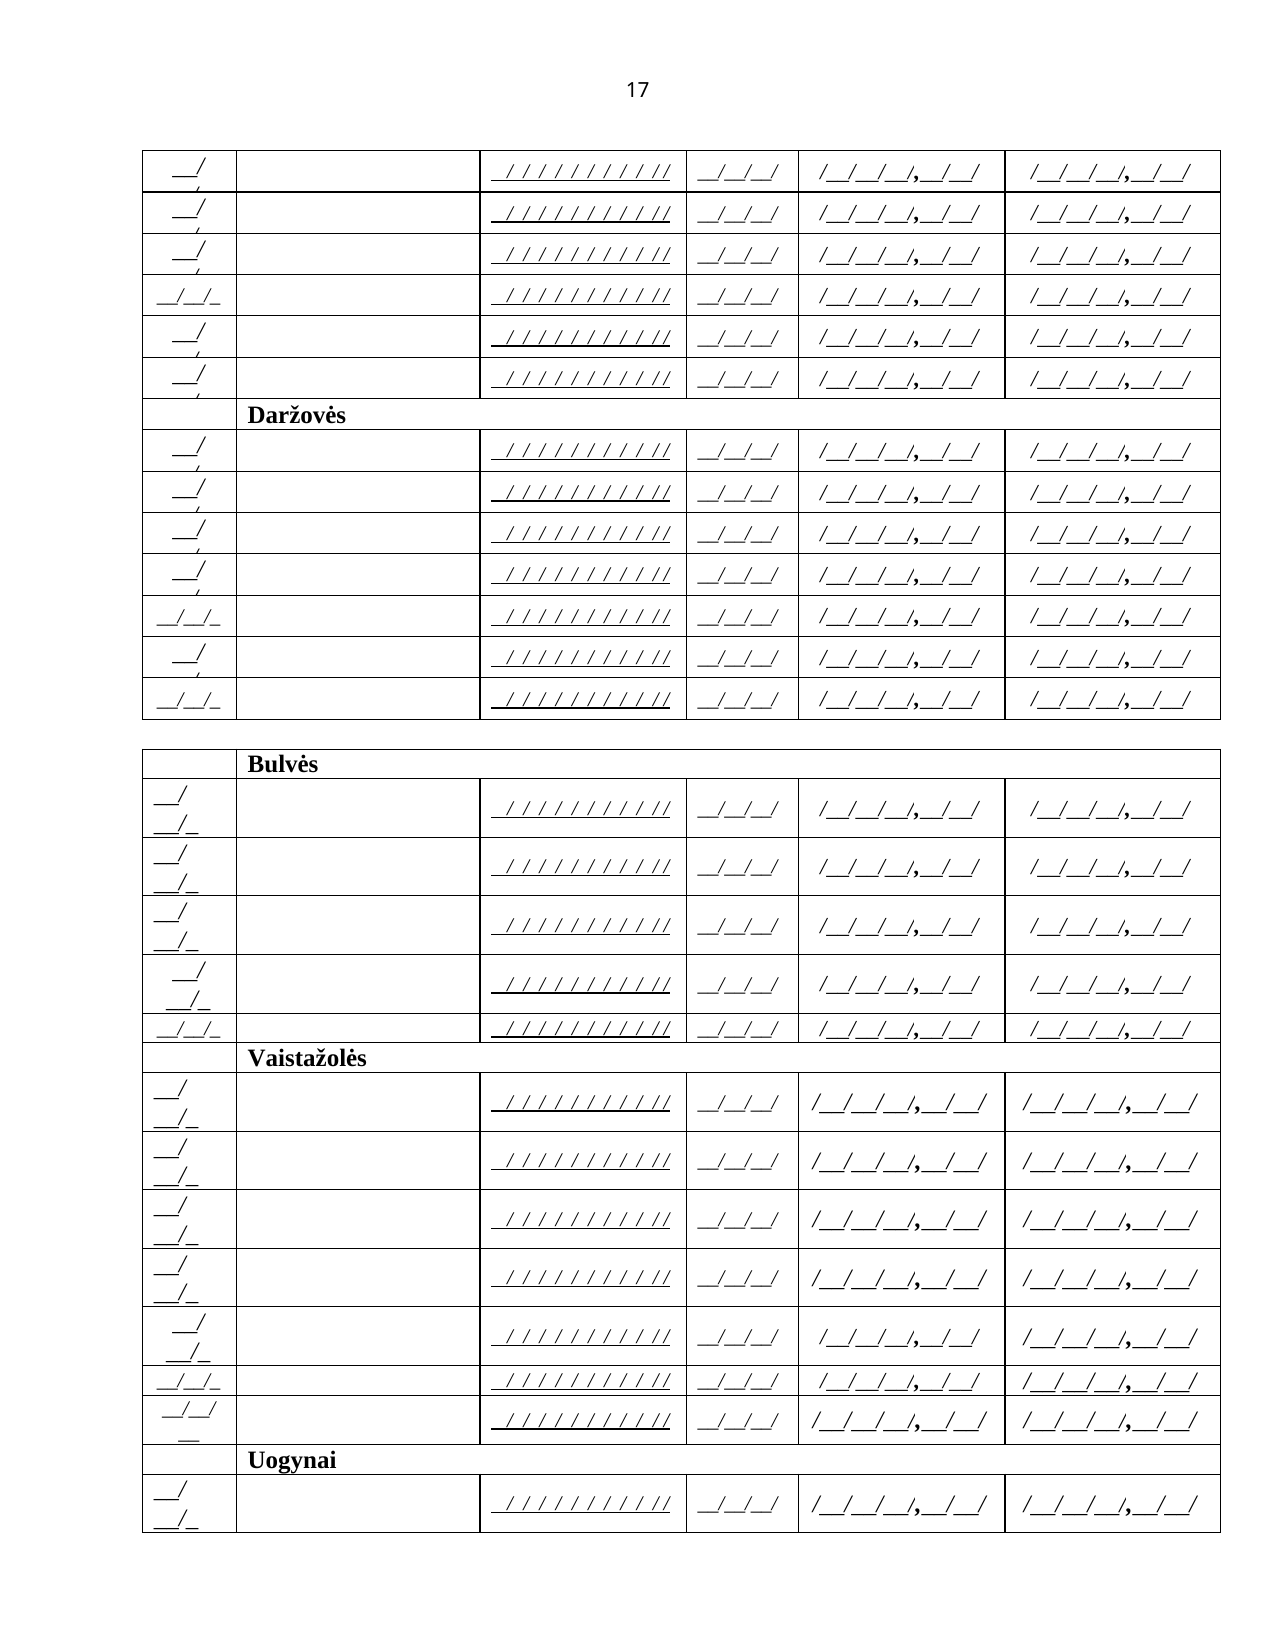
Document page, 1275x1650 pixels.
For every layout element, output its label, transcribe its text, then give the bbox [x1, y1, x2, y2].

table_cell __/__/_ [143, 358, 236, 398]
table_cell __/__/_ [143, 193, 236, 233]
table_cell /__/__/__/,__/__/ [1006, 430, 1220, 471]
table_cell __/__/__ [143, 1396, 236, 1444]
table_cell / / / / / / / / / / / [481, 1396, 686, 1444]
table_cell / / / / / / / / / / / [481, 1366, 686, 1394]
table_cell /__/__/__/,__/__/ [1006, 896, 1220, 954]
table_cell __/__/__/ [687, 430, 798, 471]
table_cell /__/__/__/,__/__/ [799, 838, 1004, 895]
table_cell /__/__/__/,__/__/ [1006, 637, 1220, 677]
table_cell __/__/_ [143, 554, 236, 594]
table_cell [237, 193, 479, 233]
table_cell __/__/__/ [687, 234, 798, 274]
table_cell /__/__/__/,__/__/ [799, 193, 1004, 233]
table_cell /__/__/__/,__/__/ [799, 955, 1004, 1012]
table_cell __/__/_ [143, 1475, 236, 1532]
table_cell __/__/__/ [687, 678, 798, 719]
table_cell [237, 554, 479, 594]
table_cell /__/__/__/,__/__/ [1006, 1396, 1220, 1444]
table_cell [237, 430, 479, 471]
table_cell /__/__/__/,__/__/ [799, 779, 1004, 837]
table_cell __/__/_ [143, 513, 236, 553]
table_cell __/__/_ [143, 430, 236, 471]
table_cell __/__/_ [143, 1366, 236, 1394]
table_cell [237, 358, 479, 398]
table_cell __/__/_ [143, 955, 236, 1012]
table_cell /__/__/__/,__/__/ [1006, 1014, 1220, 1042]
table_cell /__/__/__/,__/__/ [799, 1307, 1004, 1365]
table_cell [237, 1307, 479, 1365]
table_cell /__/__/__/,__/__/ [799, 1249, 1004, 1306]
table_cell [237, 316, 479, 357]
table_cell /__/__/__/,__/__/ [799, 430, 1004, 471]
table_cell / / / / / / / / / / / [481, 838, 686, 895]
table_cell /__/__/__/,__/__/ [799, 1014, 1004, 1042]
table_cell __/__/__/ [687, 275, 798, 315]
table_cell /__/__/__/,__/__/ [799, 358, 1004, 398]
table_cell / / / / / / / / / / / [481, 430, 686, 471]
table_cell / / / / / / / / / / / [481, 234, 686, 274]
table_cell __/__/__/ [687, 779, 798, 837]
table_cell [237, 838, 479, 895]
table_cell __/__/_ [143, 1132, 236, 1189]
table_cell / / / / / / / / / / / [481, 1073, 686, 1131]
table_cell [237, 472, 479, 512]
table_cell [237, 1190, 479, 1248]
table_cell __/__/_ [143, 1190, 236, 1248]
table_cell __/__/_ [143, 275, 236, 315]
table_cell Uogynai [237, 1445, 1220, 1473]
table_cell [237, 1014, 479, 1042]
table_cell / / / / / / / / / / / [481, 678, 686, 719]
table_cell __/__/__/ [687, 1307, 798, 1365]
table_cell [237, 596, 479, 636]
table_cell /__/__/__/,__/__/ [1006, 1073, 1220, 1131]
table_cell __/__/__/ [687, 1073, 798, 1131]
table_cell __/__/__/ [687, 955, 798, 1012]
table_cell [237, 151, 479, 191]
table_cell __/__/_ [143, 151, 236, 191]
table_cell /__/__/__/,__/__/ [1006, 151, 1220, 191]
table_cell /__/__/__/,__/__/ [1006, 358, 1220, 398]
table_cell /__/__/__/,__/__/ [1006, 779, 1220, 837]
table_cell __/__/_ [143, 472, 236, 512]
table_cell __/__/__/ [687, 513, 798, 553]
table_cell [237, 678, 479, 719]
table_cell /__/__/__/,__/__/ [799, 1132, 1004, 1189]
table_cell /__/__/__/,__/__/ [1006, 1366, 1220, 1394]
table_cell [237, 896, 479, 954]
table_cell /__/__/__/,__/__/ [1006, 513, 1220, 553]
table_cell /__/__/__/,__/__/ [1006, 1190, 1220, 1248]
table_cell / / / / / / / / / / / [481, 193, 686, 233]
table_cell [143, 1445, 236, 1473]
table_cell __/__/_ [143, 896, 236, 954]
table_cell / / / / / / / / / / / [481, 275, 686, 315]
table_cell __/__/__/ [687, 637, 798, 677]
table_cell /__/__/__/,__/__/ [799, 896, 1004, 954]
table_cell /__/__/__/,__/__/ [1006, 1307, 1220, 1365]
table_header [143, 750, 236, 778]
table_cell / / / / / / / / / / / [481, 637, 686, 677]
table_cell __/__/_ [143, 637, 236, 677]
table_cell [237, 513, 479, 553]
table_cell [237, 1249, 479, 1306]
table_cell [143, 1043, 236, 1072]
table_cell __/__/_ [143, 316, 236, 357]
table_cell __/__/_ [143, 779, 236, 837]
table_cell /__/__/__/,__/__/ [799, 678, 1004, 719]
table_cell __/__/_ [143, 1249, 236, 1306]
table_cell __/__/__/ [687, 1249, 798, 1306]
table_cell /__/__/__/,__/__/ [1006, 1249, 1220, 1306]
table_cell /__/__/__/,__/__/ [1006, 472, 1220, 512]
table_cell /__/__/__/,__/__/ [799, 151, 1004, 191]
table_cell /__/__/__/,__/__/ [799, 1475, 1004, 1532]
table_cell /__/__/__/,__/__/ [799, 275, 1004, 315]
table_cell /__/__/__/,__/__/ [799, 1073, 1004, 1131]
table_cell /__/__/__/,__/__/ [1006, 316, 1220, 357]
table_cell / / / / / / / / / / / [481, 896, 686, 954]
table_cell / / / / / / / / / / / [481, 955, 686, 1012]
table_cell __/__/__/ [687, 358, 798, 398]
table_cell __/__/_ [143, 1073, 236, 1131]
table_cell /__/__/__/,__/__/ [799, 316, 1004, 357]
table_cell / / / / / / / / / / / [481, 358, 686, 398]
table_cell /__/__/__/,__/__/ [799, 637, 1004, 677]
table_cell __/__/__/ [687, 1396, 798, 1444]
table_cell __/__/_ [143, 596, 236, 636]
table_cell /__/__/__/,__/__/ [1006, 1132, 1220, 1189]
table_cell / / / / / / / / / / / [481, 554, 686, 594]
table_cell __/__/__/ [687, 1475, 798, 1532]
table_cell __/__/_ [143, 234, 236, 274]
table_cell / / / / / / / / / / / [481, 1132, 686, 1189]
table_cell / / / / / / / / / / / [481, 1014, 686, 1042]
table_cell [143, 399, 236, 429]
table_cell __/__/__/ [687, 1132, 798, 1189]
table_cell / / / / / / / / / / / [481, 1475, 686, 1532]
table_cell __/__/__/ [687, 472, 798, 512]
table_cell /__/__/__/,__/__/ [1006, 838, 1220, 895]
table_cell / / / / / / / / / / / [481, 779, 686, 837]
table_cell __/__/__/ [687, 1190, 798, 1248]
table_cell /__/__/__/,__/__/ [1006, 554, 1220, 594]
table_header Bulvės [237, 750, 1220, 778]
table_cell / / / / / / / / / / / [481, 472, 686, 512]
table_cell /__/__/__/,__/__/ [799, 1366, 1004, 1394]
table_cell [237, 1366, 479, 1394]
table_cell __/__/__/ [687, 193, 798, 233]
table_cell / / / / / / / / / / / [481, 513, 686, 553]
table_cell / / / / / / / / / / / [481, 596, 686, 636]
table_cell __/__/__/ [687, 1014, 798, 1042]
table_cell Vaistažolės [237, 1043, 1220, 1072]
table_cell /__/__/__/,__/__/ [1006, 596, 1220, 636]
table_cell [237, 1475, 479, 1532]
table_cell __/__/__/ [687, 1366, 798, 1394]
table_cell [237, 955, 479, 1012]
table_cell __/__/__/ [687, 838, 798, 895]
table_cell /__/__/__/,__/__/ [799, 596, 1004, 636]
table_cell [237, 1073, 479, 1131]
table_cell /__/__/__/,__/__/ [799, 1396, 1004, 1444]
table_cell __/__/__/ [687, 896, 798, 954]
table_cell Daržovės [237, 399, 1220, 429]
table_cell [237, 637, 479, 677]
table_cell [237, 779, 479, 837]
table_cell / / / / / / / / / / / [481, 151, 686, 191]
table_cell __/__/_ [143, 838, 236, 895]
table_cell [237, 275, 479, 315]
table_cell /__/__/__/,__/__/ [1006, 955, 1220, 1012]
table_cell / / / / / / / / / / / [481, 1249, 686, 1306]
table_cell __/__/__/ [687, 316, 798, 357]
table_cell /__/__/__/,__/__/ [799, 554, 1004, 594]
table_cell /__/__/__/,__/__/ [1006, 275, 1220, 315]
table_cell / / / / / / / / / / / [481, 316, 686, 357]
table_cell __/__/__/ [687, 596, 798, 636]
table_cell /__/__/__/,__/__/ [799, 472, 1004, 512]
table_cell __/__/_ [143, 678, 236, 719]
table_cell /__/__/__/,__/__/ [799, 1190, 1004, 1248]
table_cell [237, 1396, 479, 1444]
table_cell /__/__/__/,__/__/ [799, 234, 1004, 274]
table_cell /__/__/__/,__/__/ [799, 513, 1004, 553]
table_cell __/__/__/ [687, 554, 798, 594]
table_cell /__/__/__/,__/__/ [1006, 193, 1220, 233]
table_cell / / / / / / / / / / / [481, 1190, 686, 1248]
table_cell /__/__/__/,__/__/ [1006, 678, 1220, 719]
table_cell __/__/_ [143, 1307, 236, 1365]
table_cell /__/__/__/,__/__/ [1006, 234, 1220, 274]
table_cell __/__/_ [143, 1014, 236, 1042]
table_cell __/__/__/ [687, 151, 798, 191]
table_cell / / / / / / / / / / / [481, 1307, 686, 1365]
table_cell [237, 234, 479, 274]
table_cell /__/__/__/,__/__/ [1006, 1475, 1220, 1532]
table_cell [237, 1132, 479, 1189]
